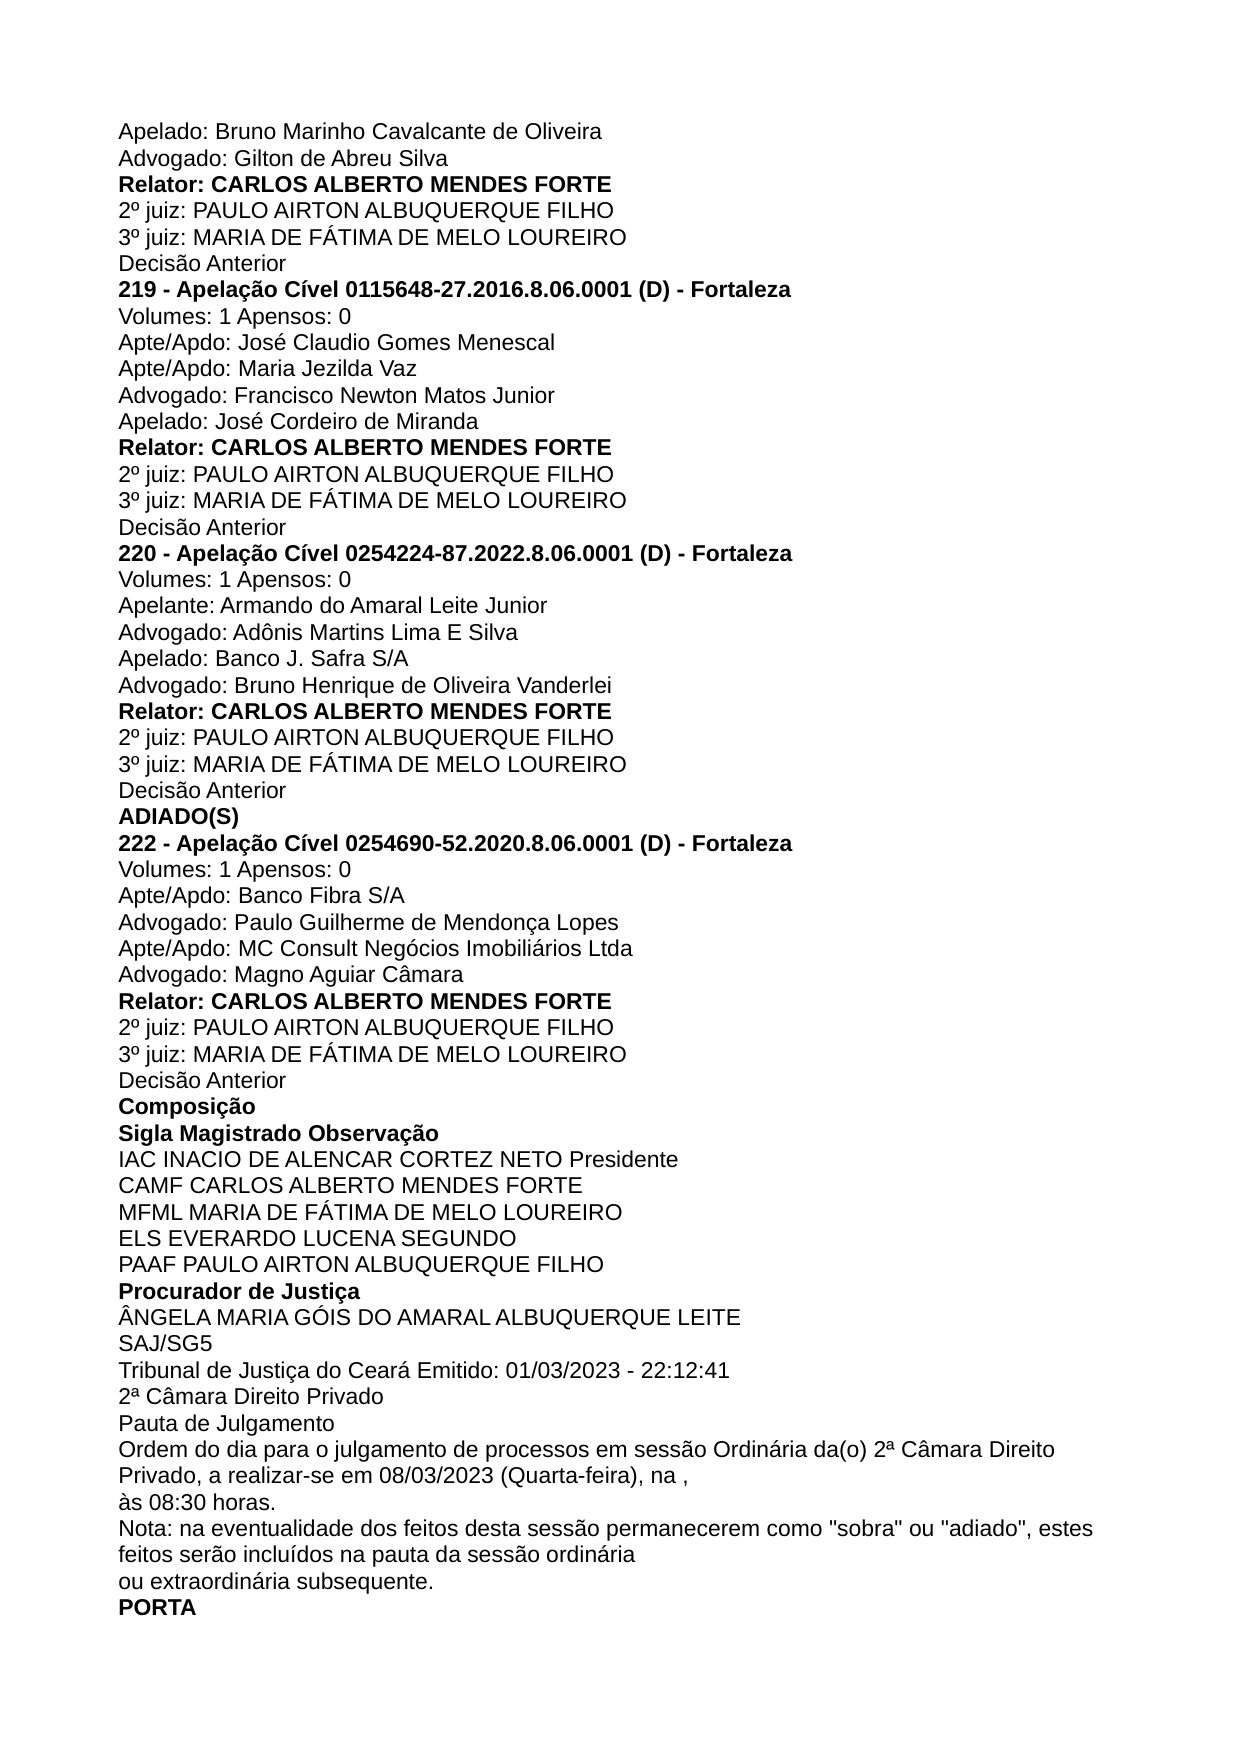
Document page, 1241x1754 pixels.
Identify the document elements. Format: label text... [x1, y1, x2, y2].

text Relator: CARLOS ALBERTO MENDES FORTE [118, 698, 1122, 724]
text Nota: na eventualidade dos feitos desta sessão permanecerem como "sobra" ou "adiado", estes feitos serão incluídos na pauta da sessão ordinária [118, 1515, 1122, 1568]
text Tribunal de Justiça do Ceará Emitido: 01/03/2023 - 22:12:41 [118, 1357, 1122, 1383]
text CAMF CARLOS ALBERTO MENDES FORTE [118, 1172, 1122, 1199]
text Relator: CARLOS ALBERTO MENDES FORTE [118, 171, 1122, 197]
text 219 - Apelação Cível 0115648-27.2016.8.06.0001 (D) - Fortaleza [118, 276, 1122, 303]
text Advogado: Bruno Henrique de Oliveira Vanderlei [118, 672, 1122, 698]
text Advogado: Gilton de Abreu Silva [118, 144, 1122, 171]
text Decisão Anterior [118, 250, 1122, 276]
text 2º juiz: PAULO AIRTON ALBUQUERQUE FILHO [118, 1014, 1122, 1041]
text Sigla Magistrado Observação [118, 1119, 1122, 1146]
text ADIADO(S) [118, 803, 1122, 830]
text Advogado: Magno Aguiar Câmara [118, 961, 1122, 988]
text Apte/Apdo: José Claudio Gomes Menescal [118, 329, 1122, 355]
text Decisão Anterior [118, 1067, 1122, 1093]
text MFML MARIA DE FÁTIMA DE MELO LOUREIRO [118, 1199, 1122, 1225]
text Relator: CARLOS ALBERTO MENDES FORTE [118, 434, 1122, 461]
text ELS EVERARDO LUCENA SEGUNDO [118, 1225, 1122, 1251]
text SAJ/SG5 [118, 1330, 1122, 1357]
text às 08:30 horas. [118, 1488, 1122, 1515]
text 2º juiz: PAULO AIRTON ALBUQUERQUE FILHO [118, 197, 1122, 223]
text Apelante: Armando do Amaral Leite Junior [118, 592, 1122, 619]
text Advogado: Paulo Guilherme de Mendonça Lopes [118, 909, 1122, 935]
text ÂNGELA MARIA GÓIS DO AMARAL ALBUQUERQUE LEITE [118, 1304, 1122, 1330]
text 3º juiz: MARIA DE FÁTIMA DE MELO LOUREIRO [118, 751, 1122, 777]
text 3º juiz: MARIA DE FÁTIMA DE MELO LOUREIRO [118, 487, 1122, 513]
text Pauta de Julgamento [118, 1409, 1122, 1436]
text Decisão Anterior [118, 777, 1122, 803]
text Volumes: 1 Apensos: 0 [118, 856, 1122, 882]
text Volumes: 1 Apensos: 0 [118, 303, 1122, 329]
text PAAF PAULO AIRTON ALBUQUERQUE FILHO [118, 1251, 1122, 1278]
text Advogado: Adônis Martins Lima E Silva [118, 619, 1122, 645]
text Apte/Apdo: Maria Jezilda Vaz [118, 355, 1122, 382]
text Advogado: Francisco Newton Matos Junior [118, 382, 1122, 408]
text Apte/Apdo: MC Consult Negócios Imobiliários Ltda [118, 935, 1122, 961]
text Decisão Anterior [118, 513, 1122, 540]
text Relator: CARLOS ALBERTO MENDES FORTE [118, 988, 1122, 1014]
text 2º juiz: PAULO AIRTON ALBUQUERQUE FILHO [118, 461, 1122, 487]
text 2ª Câmara Direito Privado [118, 1383, 1122, 1409]
text 2º juiz: PAULO AIRTON ALBUQUERQUE FILHO [118, 724, 1122, 751]
text PORTA [118, 1594, 1122, 1620]
text Apelado: Banco J. Safra S/A [118, 645, 1122, 672]
text Procurador de Justiça [118, 1278, 1122, 1304]
text Volumes: 1 Apensos: 0 [118, 566, 1122, 592]
text 3º juiz: MARIA DE FÁTIMA DE MELO LOUREIRO [118, 1041, 1122, 1067]
text Apte/Apdo: Banco Fibra S/A [118, 882, 1122, 909]
text Apelado: José Cordeiro de Miranda [118, 408, 1122, 434]
text IAC INACIO DE ALENCAR CORTEZ NETO Presidente [118, 1146, 1122, 1172]
text Composição [118, 1093, 1122, 1119]
text 220 - Apelação Cível 0254224-87.2022.8.06.0001 (D) - Fortaleza [118, 540, 1122, 566]
text ou extraordinária subsequente. [118, 1568, 1122, 1594]
text Apelado: Bruno Marinho Cavalcante de Oliveira [118, 118, 1122, 144]
text 3º juiz: MARIA DE FÁTIMA DE MELO LOUREIRO [118, 223, 1122, 250]
text Ordem do dia para o julgamento de processos em sessão Ordinária da(o) 2ª Câmara Direito Privado, a realizar-se em 08/03/2023 (Quarta-feira), na , [118, 1436, 1122, 1488]
text 222 - Apelação Cível 0254690-52.2020.8.06.0001 (D) - Fortaleza [118, 830, 1122, 856]
